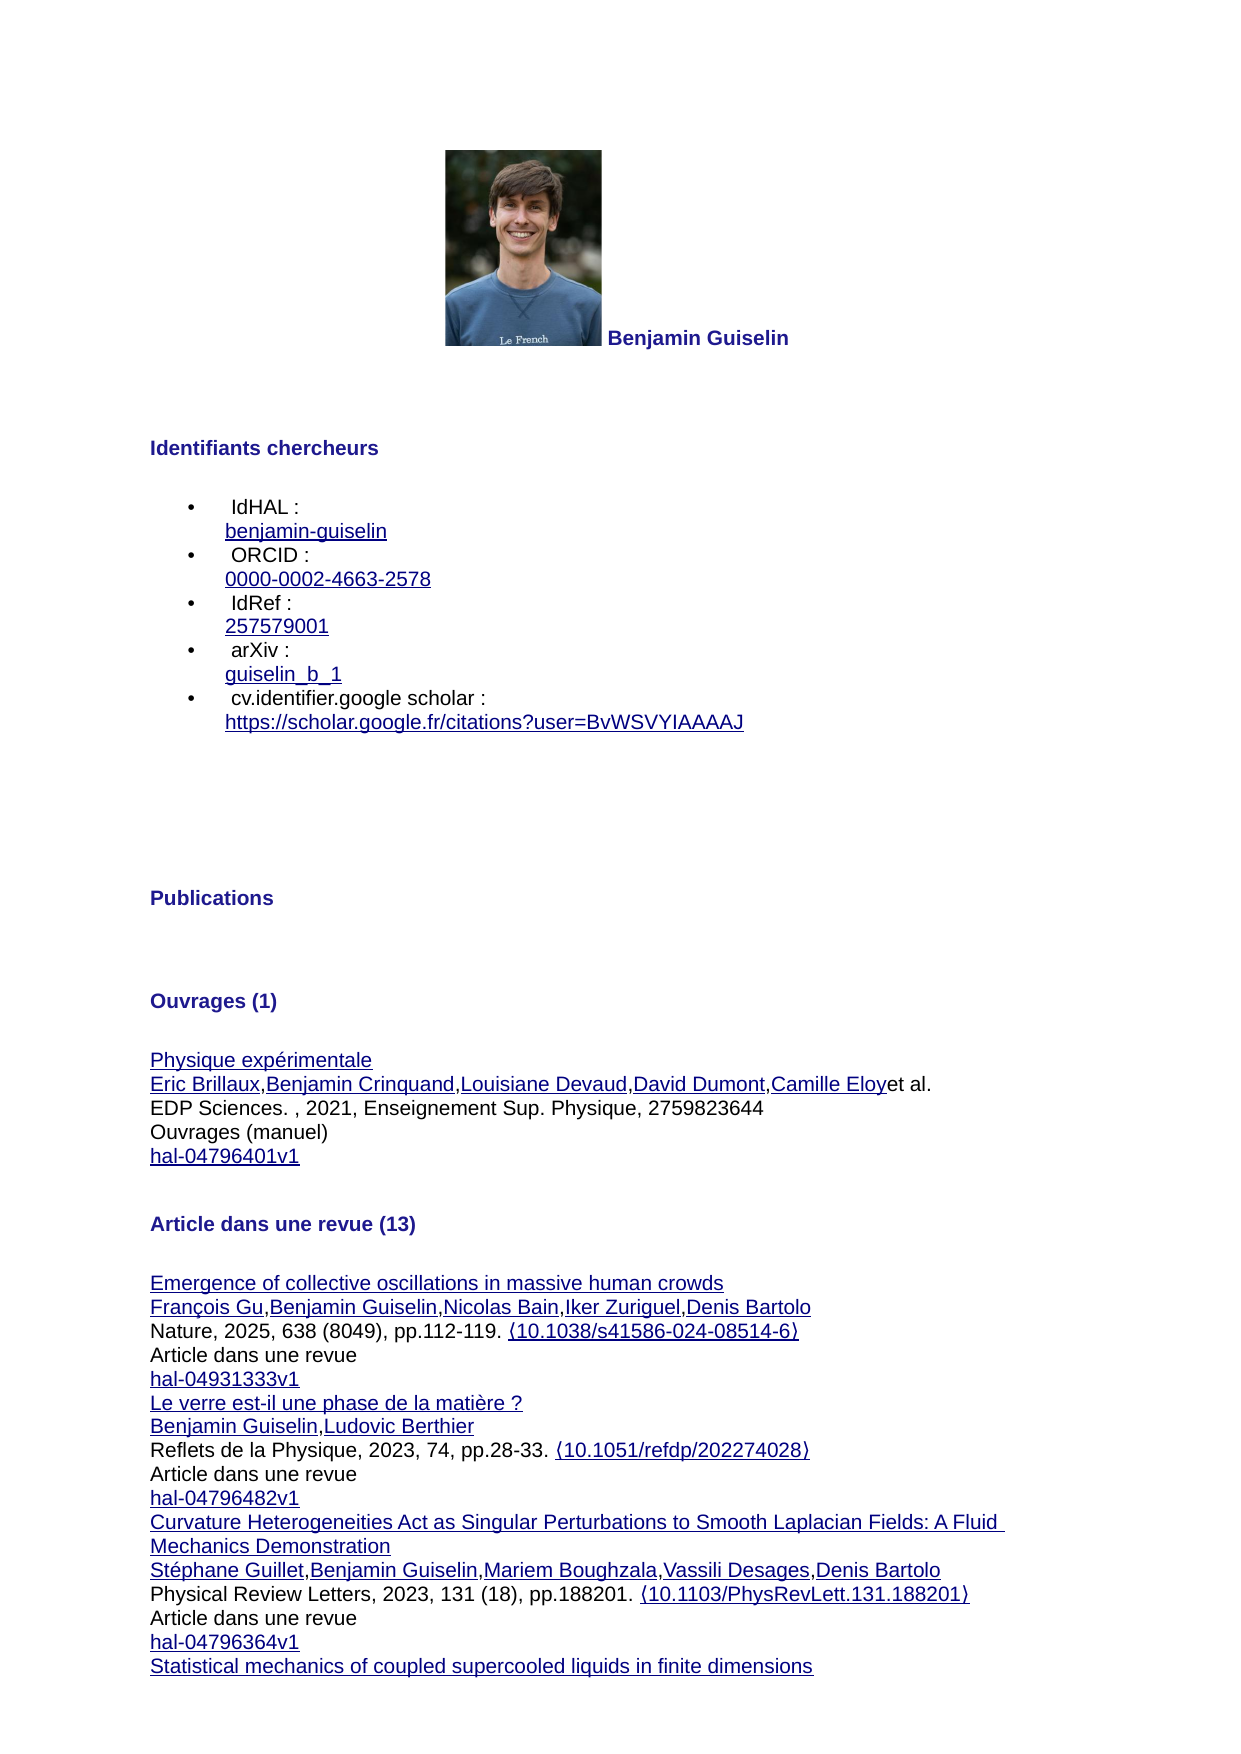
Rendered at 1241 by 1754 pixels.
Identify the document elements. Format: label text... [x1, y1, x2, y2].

table_header Emergence of collective oscillations in massive human crowds François Gu,Benjamin Guiselin,Nicolas Bain,Iker Zuriguel,Denis Bartolo Nature, 2025, 638 (8049), pp.112-119. ⟨10.1038/s41586-024-08514-6⟩ Article dans une revue hal-04931333v1 [150, 1271, 1090, 1390]
list arXiv : [187, 638, 1090, 662]
subtitle Benjamin Guiselin [150, 150, 1090, 350]
table_cell Statistical mechanics of coupled supercooled liquids in finite dimensions [150, 1654, 1090, 1678]
list guiselin_b_1 [187, 662, 1090, 686]
picture [445, 150, 602, 346]
table_cell Curvature Heterogeneities Act as Singular Perturbations to Smooth Laplacian Fields: A Fluid Mechanics Demonstration Stéphane Guillet,Benjamin Guiselin,Mariem Boughzala,Vassili Desages,Denis Bartolo Physical Review Letters, 2023, 131 (18), pp.188201. ⟨10.1103/PhysRevLett.131.188201⟩ Article dans une revue hal-04796364v1 [150, 1510, 1090, 1654]
subtitle Article dans une revue (13) [150, 1212, 1090, 1236]
list 257579001 [187, 614, 1090, 638]
list 0000-0002-4663-2578 [187, 566, 1090, 590]
list ORCID : [187, 542, 1090, 566]
list IdRef : [187, 590, 1090, 614]
subtitle Identifiants chercheurs [150, 436, 1090, 460]
subtitle Ouvrages (1) [150, 989, 1090, 1013]
list benjamin-guiselin [187, 518, 1090, 542]
list IdHAL : [187, 494, 1090, 518]
list https://scholar.google.fr/citations?user=BvWSVYIAAAAJ [187, 710, 1090, 734]
table_cell Le verre est-il une phase de la matière ? Benjamin Guiselin,Ludovic Berthier Reflets de la Physique, 2023, 74, pp.28-33. ⟨10.1051/refdp/202274028⟩ Article dans une revue hal-04796482v1 [150, 1390, 1090, 1510]
table_header Physique expérimentale Eric Brillaux,Benjamin Crinquand,Louisiane Devaud,David Dumont,Camille Eloyet al. EDP Sciences. , 2021, Enseignement Sup. Physique, 2759823644 Ouvrages (manuel) hal-04796401v1 [150, 1048, 1090, 1167]
subtitle Publications [150, 886, 1090, 910]
list cv.identifier.google scholar : [187, 686, 1090, 710]
